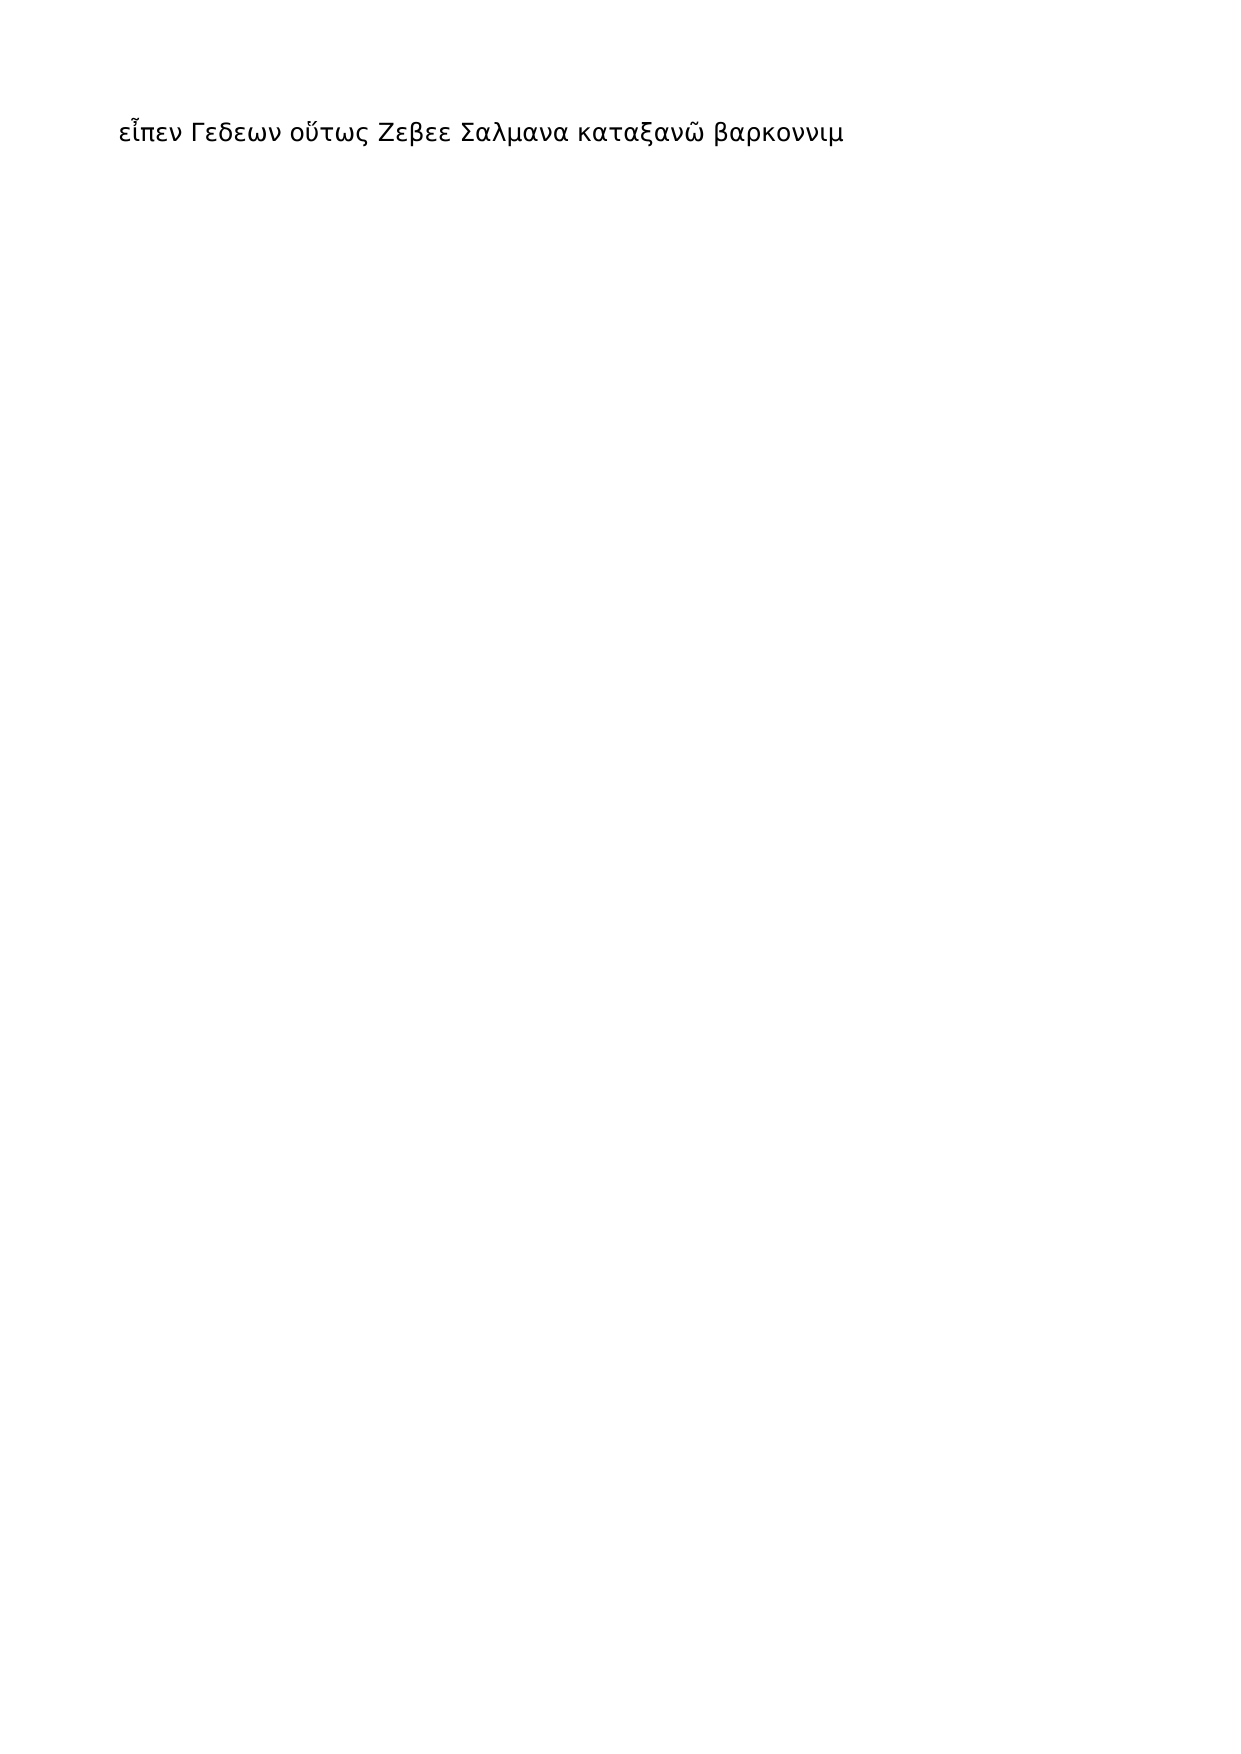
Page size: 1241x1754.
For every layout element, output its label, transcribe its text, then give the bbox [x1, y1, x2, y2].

text εἶπεν Γεδεων οὕτως Ζεβεε Σαλμανα καταξανῶ βαρκοννιμ [118, 118, 1122, 147]
